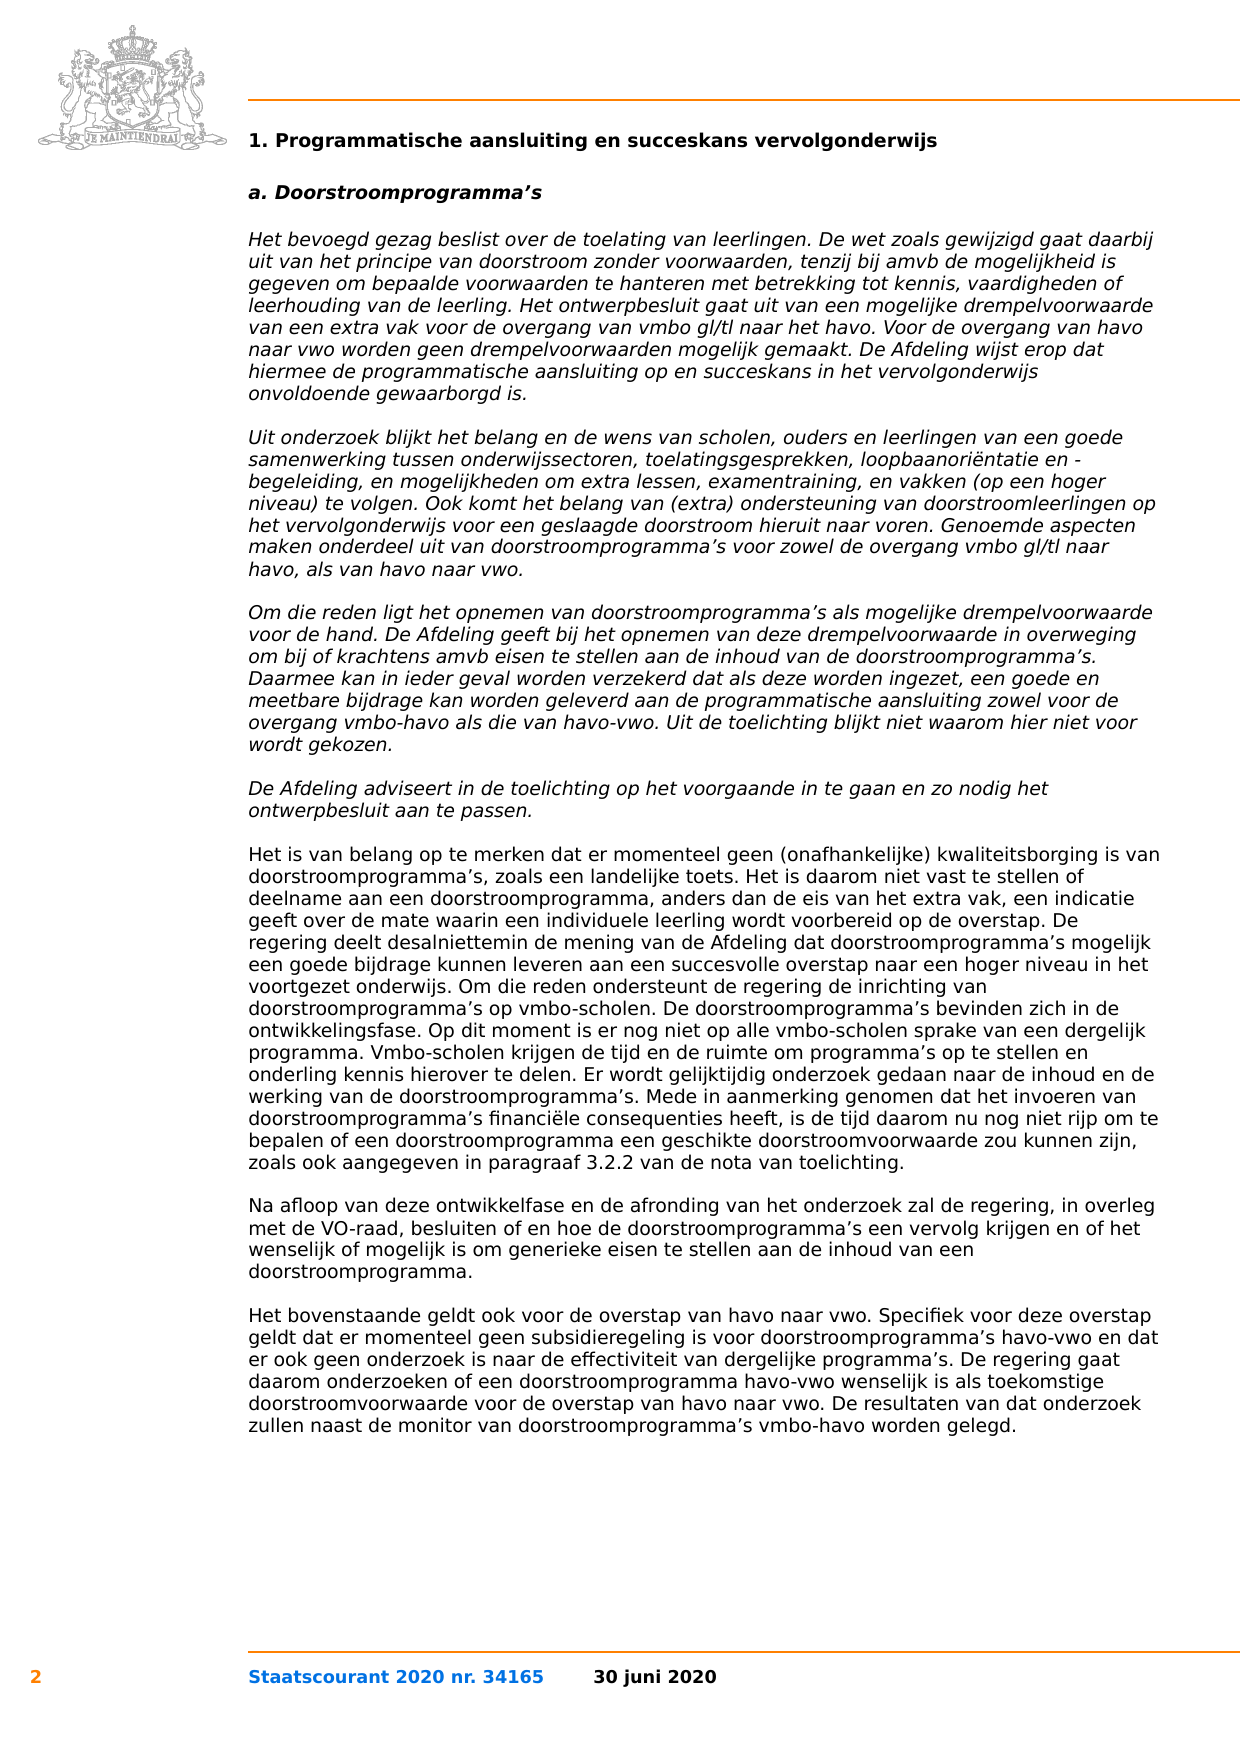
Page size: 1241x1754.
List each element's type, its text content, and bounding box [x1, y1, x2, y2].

subtitle 1. Programmatische aansluiting en succeskans vervolgonderwijs [248, 130, 1163, 152]
text De Afdeling adviseert in de toelichting op het voorgaande in te gaan en zo nodig het ontwerpbesluit aan te passen. [248, 778, 1163, 822]
picture [38, 25, 227, 150]
subtitle a. Doorstroomprogramma’s [248, 182, 1163, 204]
text Het is van belang op te merken dat er momenteel geen (onafhankelijke) kwaliteitsborging is van doorstroomprogramma’s, zoals een landelijke toets. Het is daarom niet vast te stellen of deelname aan een doorstroomprogramma, anders dan de eis van het extra vak, een indicatie geeft over de mate waarin een individuele leerling wordt voorbereid op de overstap. De regering deelt desalniettemin de mening van de Afdeling dat doorstroomprogramma’s mogelijk een goede bijdrage kunnen leveren aan een succesvolle overstap naar een hoger niveau in het voortgezet onderwijs. Om die reden ondersteunt de regering de inrichting van doorstroomprogramma’s op vmbo-scholen. De doorstroomprogramma’s bevinden zich in de ontwikkelingsfase. Op dit moment is er nog niet op alle vmbo-scholen sprake van een dergelijk programma. Vmbo-scholen krijgen de tijd en de ruimte om programma’s op te stellen en onderling kennis hierover te delen. Er wordt gelijktijdig onderzoek gedaan naar de inhoud en de werking van de doorstroomprogramma’s. Mede in aanmerking genomen dat het invoeren van doorstroomprogramma’s financiële consequenties heeft, is de tijd daarom nu nog niet rijp om te bepalen of een doorstroomprogramma een geschikte doorstroomvoorwaarde zou kunnen zijn, zoals ook aangegeven in paragraaf 3.2.2 van de nota van toelichting. [248, 844, 1163, 1173]
text Na afloop van deze ontwikkelfase en de afronding van het onderzoek zal de regering, in overleg met de VO-raad, besluiten of en hoe de doorstroomprogramma’s een vervolg krijgen en of het wenselijk of mogelijk is om generieke eisen te stellen aan de inhoud van een doorstroomprogramma. [248, 1195, 1163, 1283]
text Het bevoegd gezag beslist over de toelating van leerlingen. De wet zoals gewijzigd gaat daarbij uit van het principe van doorstroom zonder voorwaarden, tenzij bij amvb de mogelijkheid is gegeven om bepaalde voorwaarden te hanteren met betrekking tot kennis, vaardigheden of leerhouding van de leerling. Het ontwerpbesluit gaat uit van een mogelijke drempelvoorwaarde van een extra vak voor de overgang van vmbo gl/tl naar het havo. Voor de overgang van havo naar vwo worden geen drempelvoorwaarden mogelijk gemaakt. De Afdeling wijst erop dat hiermee de programmatische aansluiting op en succeskans in het vervolgonderwijs onvoldoende gewaarborgd is. [248, 229, 1163, 405]
text Het bovenstaande geldt ook voor de overstap van havo naar vwo. Specifiek voor deze overstap geldt dat er momenteel geen subsidieregeling is voor doorstroomprogramma’s havo-vwo en dat er ook geen onderzoek is naar de effectiviteit van dergelijke programma’s. De regering gaat daarom onderzoeken of een doorstroomprogramma havo-vwo wenselijk is als toekomstige doorstroomvoorwaarde voor de overstap van havo naar vwo. De resultaten van dat onderzoek zullen naast de monitor van doorstroomprogramma’s vmbo-havo worden gelegd. [248, 1305, 1163, 1437]
text Uit onderzoek blijkt het belang en de wens van scholen, ouders en leerlingen van een goede samenwerking tussen onderwijssectoren, toelatingsgesprekken, loopbaanoriëntatie en -begeleiding, en mogelijkheden om extra lessen, examentraining, en vakken (op een hoger niveau) te volgen. Ook komt het belang van (extra) ondersteuning van doorstroomleerlingen op het vervolgonderwijs voor een geslaagde doorstroom hieruit naar voren. Genoemde aspecten maken onderdeel uit van doorstroomprogramma’s voor zowel de overgang vmbo gl/tl naar havo, als van havo naar vwo. [248, 427, 1163, 580]
text Om die reden ligt het opnemen van doorstroomprogramma’s als mogelijke drempelvoorwaarde voor de hand. De Afdeling geeft bij het opnemen van deze drempelvoorwaarde in overweging om bij of krachtens amvb eisen te stellen aan de inhoud van de doorstroomprogramma’s. Daarmee kan in ieder geval worden verzekerd dat als deze worden ingezet, een goede en meetbare bijdrage kan worden geleverd aan de programmatische aansluiting zowel voor de overgang vmbo-havo als die van havo-vwo. Uit de toelichting blijkt niet waarom hier niet voor wordt gekozen. [248, 602, 1163, 756]
